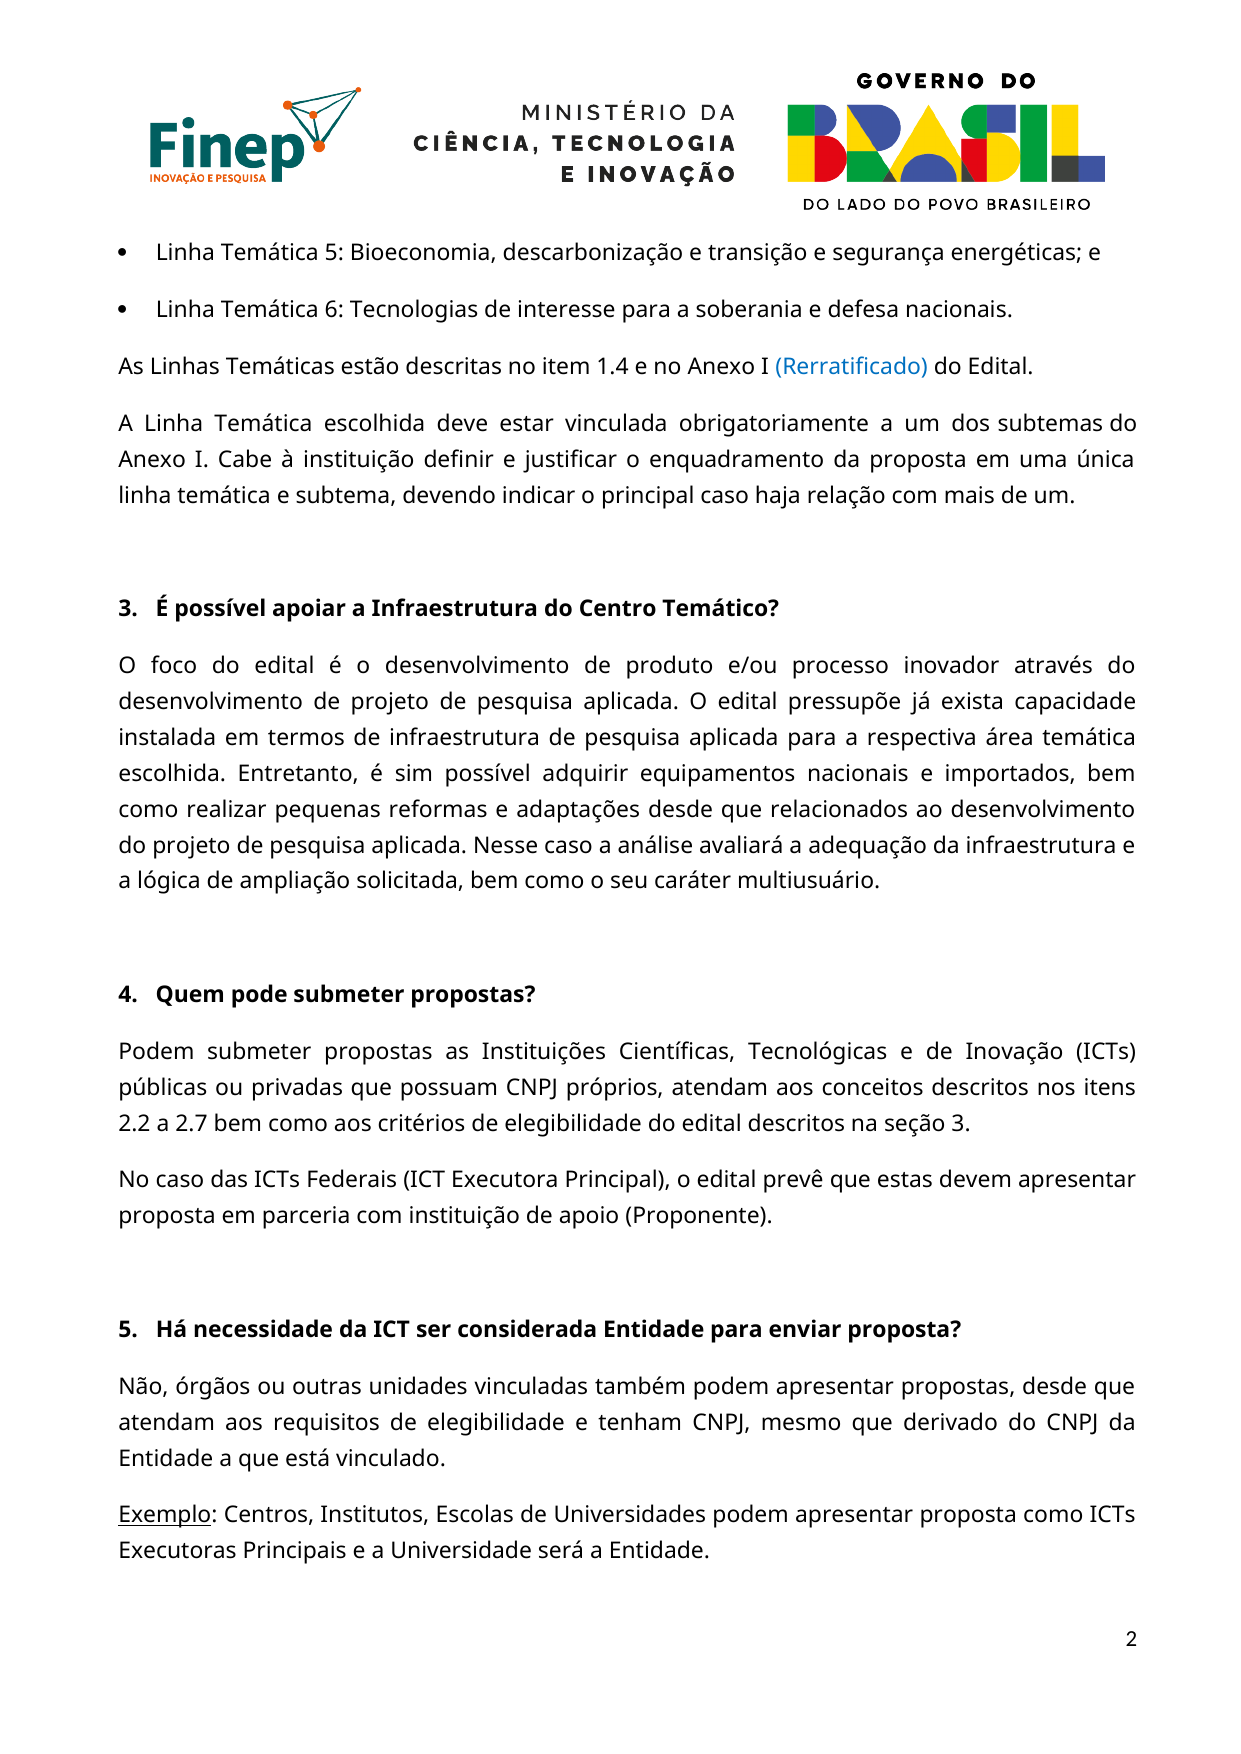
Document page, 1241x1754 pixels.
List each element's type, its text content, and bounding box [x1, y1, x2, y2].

text O foco do edital é o desenvolvimento de produto e/ou processo inovador através do desenvolvimento de projeto de pesquisa aplicada. O edital pressupõe já exista capacidade instalada em termos de infraestrutura de pesquisa aplicada para a respectiva área temática escolhida. Entretanto, é sim possível adquirir equipamentos nacionais e importados, bem como realizar pequenas reformas e adaptações desde que relacionados ao desenvolvimento do projeto de pesquisa aplicada. Nesse caso a análise avaliará a adequação da infraestrutura e a lógica de ampliação solicitada, bem como o seu caráter multiusuário. [118, 649, 1137, 896]
list Linha Temática 6: Tecnologias de interesse para a soberania e defesa nacionais. [118, 293, 1137, 324]
list Linha Temática 5: Bioeconomia, descarbonização e transição e segurança energéticas; e [118, 236, 1137, 268]
text As Linhas Temáticas estão descritas no item 1.4 e no Anexo I (Rerratificado) do Edital. [118, 350, 1137, 381]
text A Linha Temática escolhida deve estar vinculada obrigatoriamente a um dos subtemas do Anexo I. Cabe à instituição definir e justificar o enquadramento da proposta em uma única linha temática e subtema, devendo indicar o principal caso haja relação com mais de um. [118, 407, 1137, 510]
list É possível apoiar a Infraestrutura do Centro Temático? [118, 592, 1137, 623]
text Não, órgãos ou outras unidades vinculadas também podem apresentar propostas, desde que atendam aos requisitos de elegibilidade e tenham CNPJ, mesmo que derivado do CNPJ da Entidade a que está vinculado. [118, 1370, 1137, 1473]
text Exemplo: Centros, Institutos, Escolas de Universidades podem apresentar proposta como ICTs Executoras Principais e a Universidade será a Entidade. [118, 1498, 1137, 1566]
text Podem submeter propostas as Instituições Científicas, Tecnológicas e de Inovação (ICTs) públicas ou privadas que possuam CNPJ próprios, atendam aos conceitos descritos nos itens 2.2 a 2.7 bem como aos critérios de elegibilidade do edital descritos na seção 3. [118, 1035, 1137, 1138]
list Quem pode submeter propostas? [118, 978, 1137, 1009]
text No caso das ICTs Federais (ICT Executora Principal), o edital prevê que estas devem apresentar proposta em parceria com instituição de apoio (Proponente). [118, 1163, 1137, 1231]
list Há necessidade da ICT ser considerada Entidade para enviar proposta? [118, 1313, 1137, 1344]
